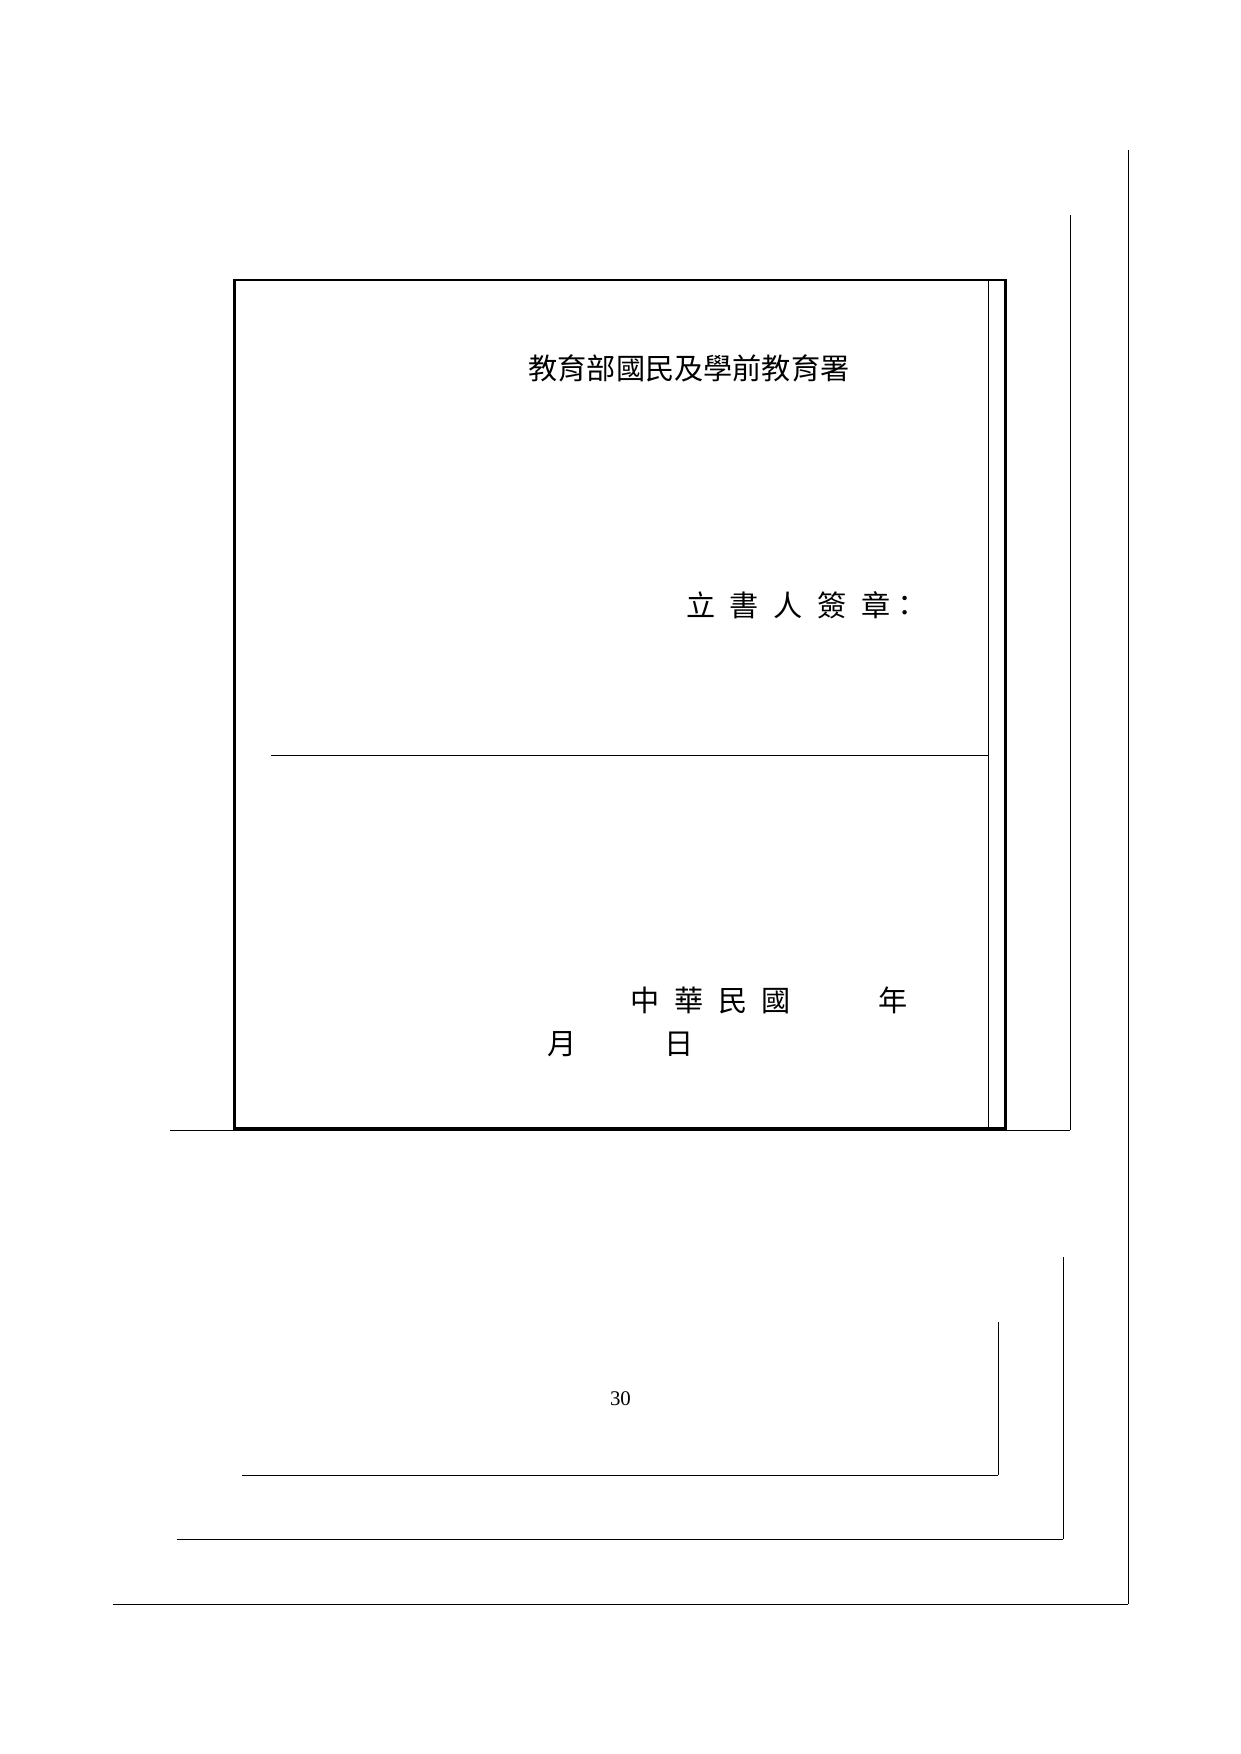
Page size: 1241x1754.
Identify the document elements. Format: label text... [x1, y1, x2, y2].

table_cell [989, 281, 1004, 1127]
table_cell 教育部國民及學前教育署 立 書 人 簽 章： 中 華 民 國 年 月 日 [236, 281, 988, 1127]
